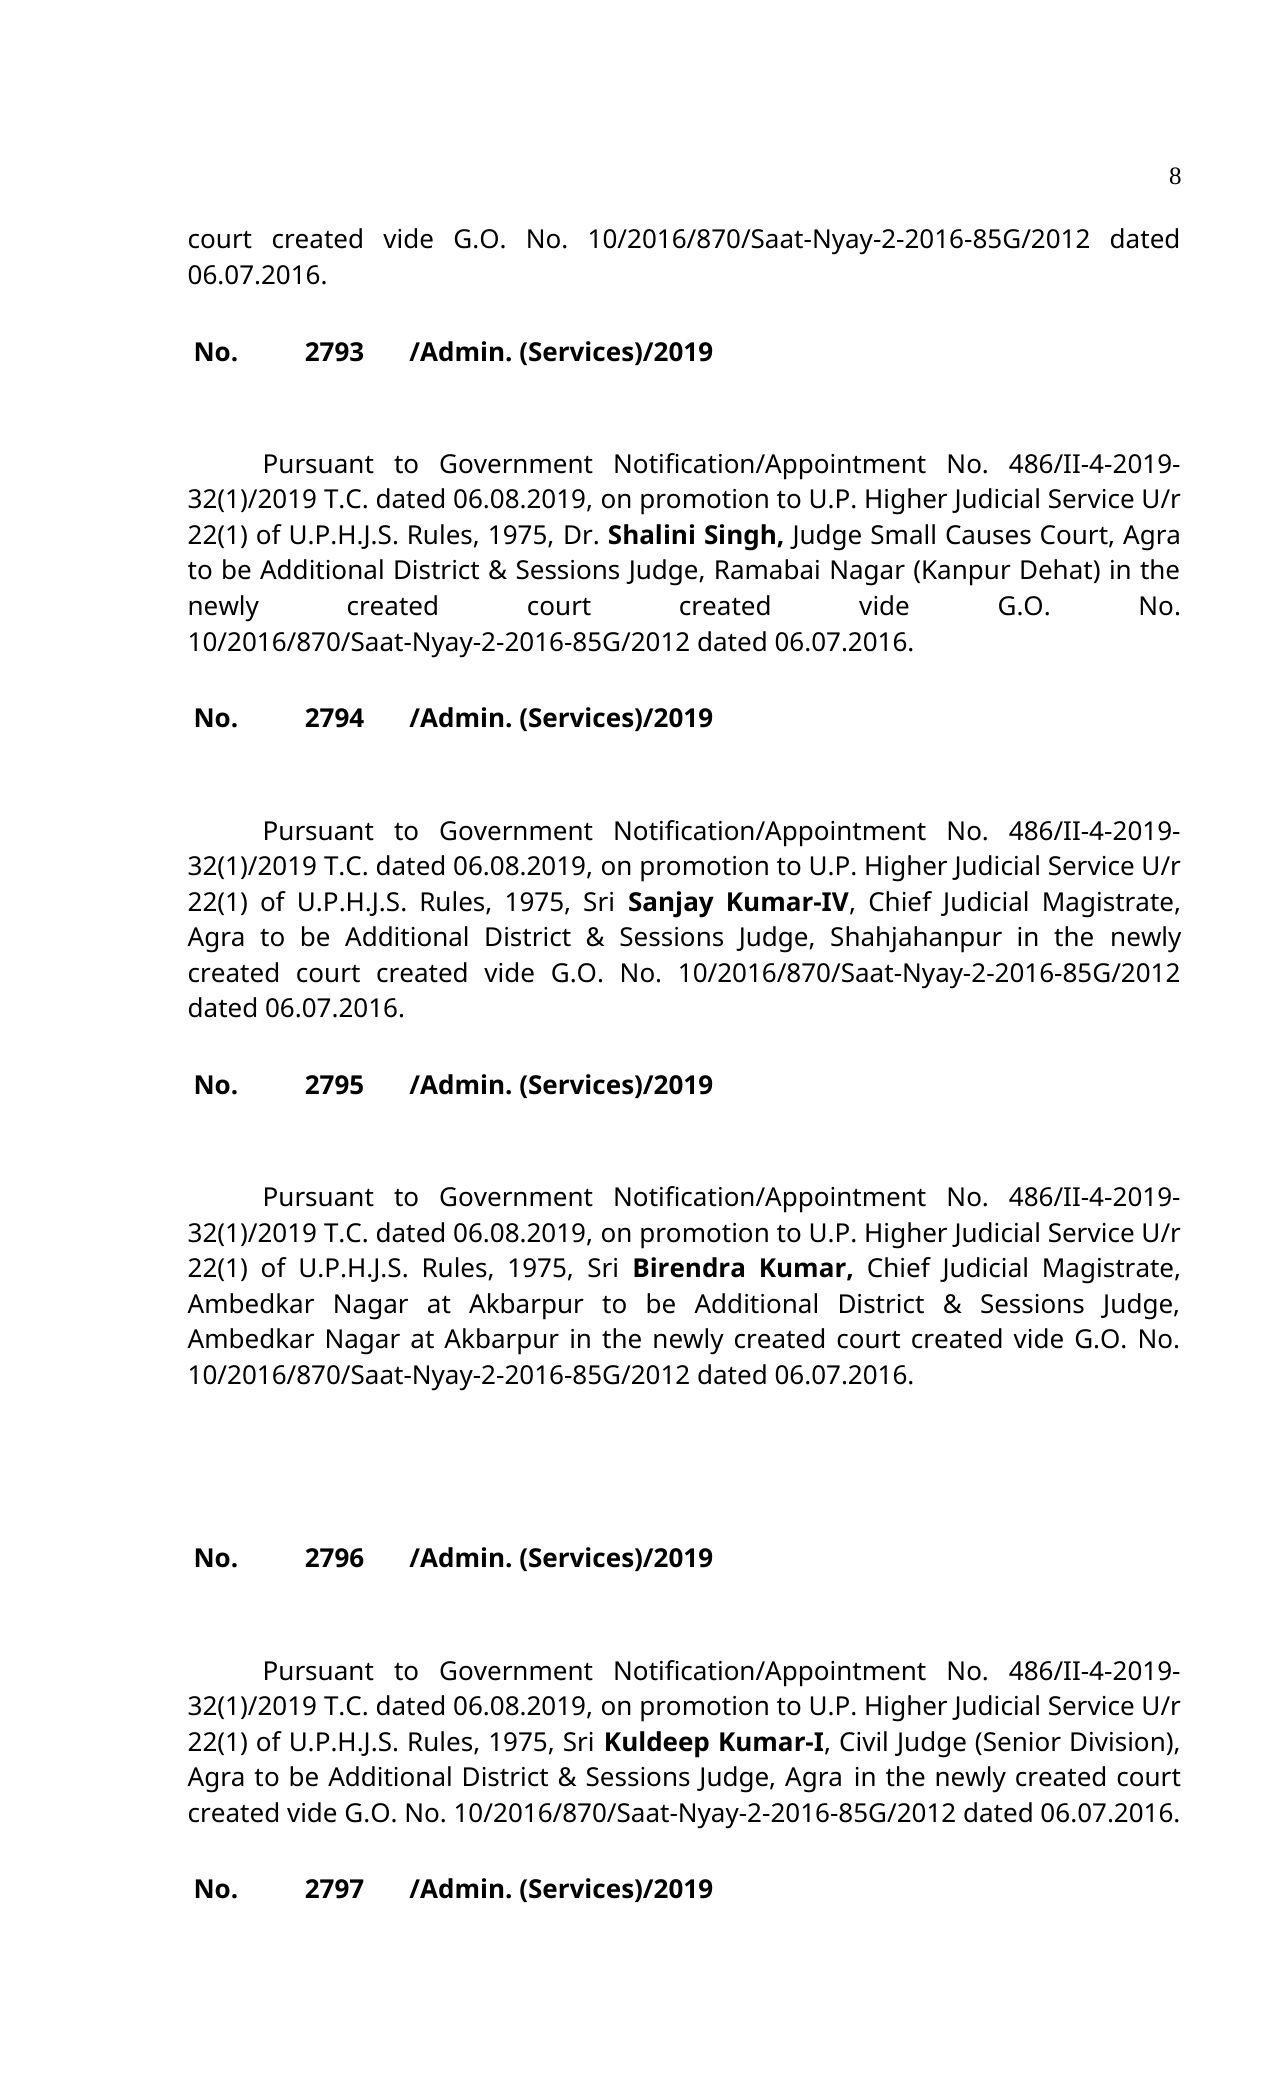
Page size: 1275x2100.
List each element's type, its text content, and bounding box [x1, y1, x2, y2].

table_header No. [188, 1534, 261, 1617]
table_header [261, 694, 403, 777]
text Pursuant to Government Notification/Appointment No. 486/II-4-2019-32(1)/2019 T.C. dated 06.08.2019, on promotion to U.P. Higher Judicial Service U/r 22(1) of U.P.H.J.S. Rules, 1975, Sri Birendra Kumar, Chief Judicial Magistrate, Ambedkar Nagar at Akbarpur to be Additional District & Sessions Judge, Ambedkar Nagar at Akbarpur in the newly created court created vide G.O. No. 10/2016/870/Saat-Nyay-2-2016-85G/2012 dated 06.07.2016. [187, 1179, 1181, 1392]
table_header [261, 328, 403, 410]
table_header No. [188, 694, 261, 777]
table_header [261, 1865, 403, 1948]
table_header No. [188, 1865, 261, 1948]
text Pursuant to Government Notification/Appointment No. 486/II-4-2019-32(1)/2019 T.C. dated 06.08.2019, on promotion to U.P. Higher Judicial Service U/r 22(1) of U.P.H.J.S. Rules, 1975, Sri Kuldeep Kumar-I, Civil Judge (Senior Division), Agra to be Additional District & Sessions Judge, Agra in the newly created court created vide G.O. No. 10/2016/870/Saat-Nyay-2-2016-85G/2012 dated 06.07.2016. [187, 1652, 1181, 1830]
table_header No. [188, 1061, 261, 1143]
table_header /Admin. (Services)/2019 [404, 1534, 762, 1617]
table_header [261, 1534, 403, 1617]
table_header /Admin. (Services)/2019 [404, 1865, 762, 1948]
table_header /Admin. (Services)/2019 [404, 1061, 762, 1143]
table_header [261, 1061, 403, 1143]
table_header /Admin. (Services)/2019 [404, 328, 762, 410]
text Pursuant to Government Notification/Appointment No. 486/II-4-2019-32(1)/2019 T.C. dated 06.08.2019, on promotion to U.P. Higher Judicial Service U/r 22(1) of U.P.H.J.S. Rules, 1975, Dr. Shalini Singh, Judge Small Causes Court, Agra to be Additional District & Sessions Judge, Ramabai Nagar (Kanpur Dehat) in the newly created court created vide G.O. No. 10/2016/870/Saat-Nyay-2-2016-85G/2012 dated 06.07.2016. [187, 446, 1181, 659]
table_header No. [188, 328, 261, 410]
table_header /Admin. (Services)/2019 [404, 694, 762, 777]
text court created vide G.O. No. 10/2016/870/Saat-Nyay-2-2016-85G/2012 dated 06.07.2016. [187, 221, 1181, 292]
text Pursuant to Government Notification/Appointment No. 486/II-4-2019-32(1)/2019 T.C. dated 06.08.2019, on promotion to U.P. Higher Judicial Service U/r 22(1) of U.P.H.J.S. Rules, 1975, Sri Sanjay Kumar-IV, Chief Judicial Magistrate, Agra to be Additional District & Sessions Judge, Shahjahanpur in the newly created court created vide G.O. No. 10/2016/870/Saat-Nyay-2-2016-85G/2012 dated 06.07.2016. [187, 812, 1181, 1025]
